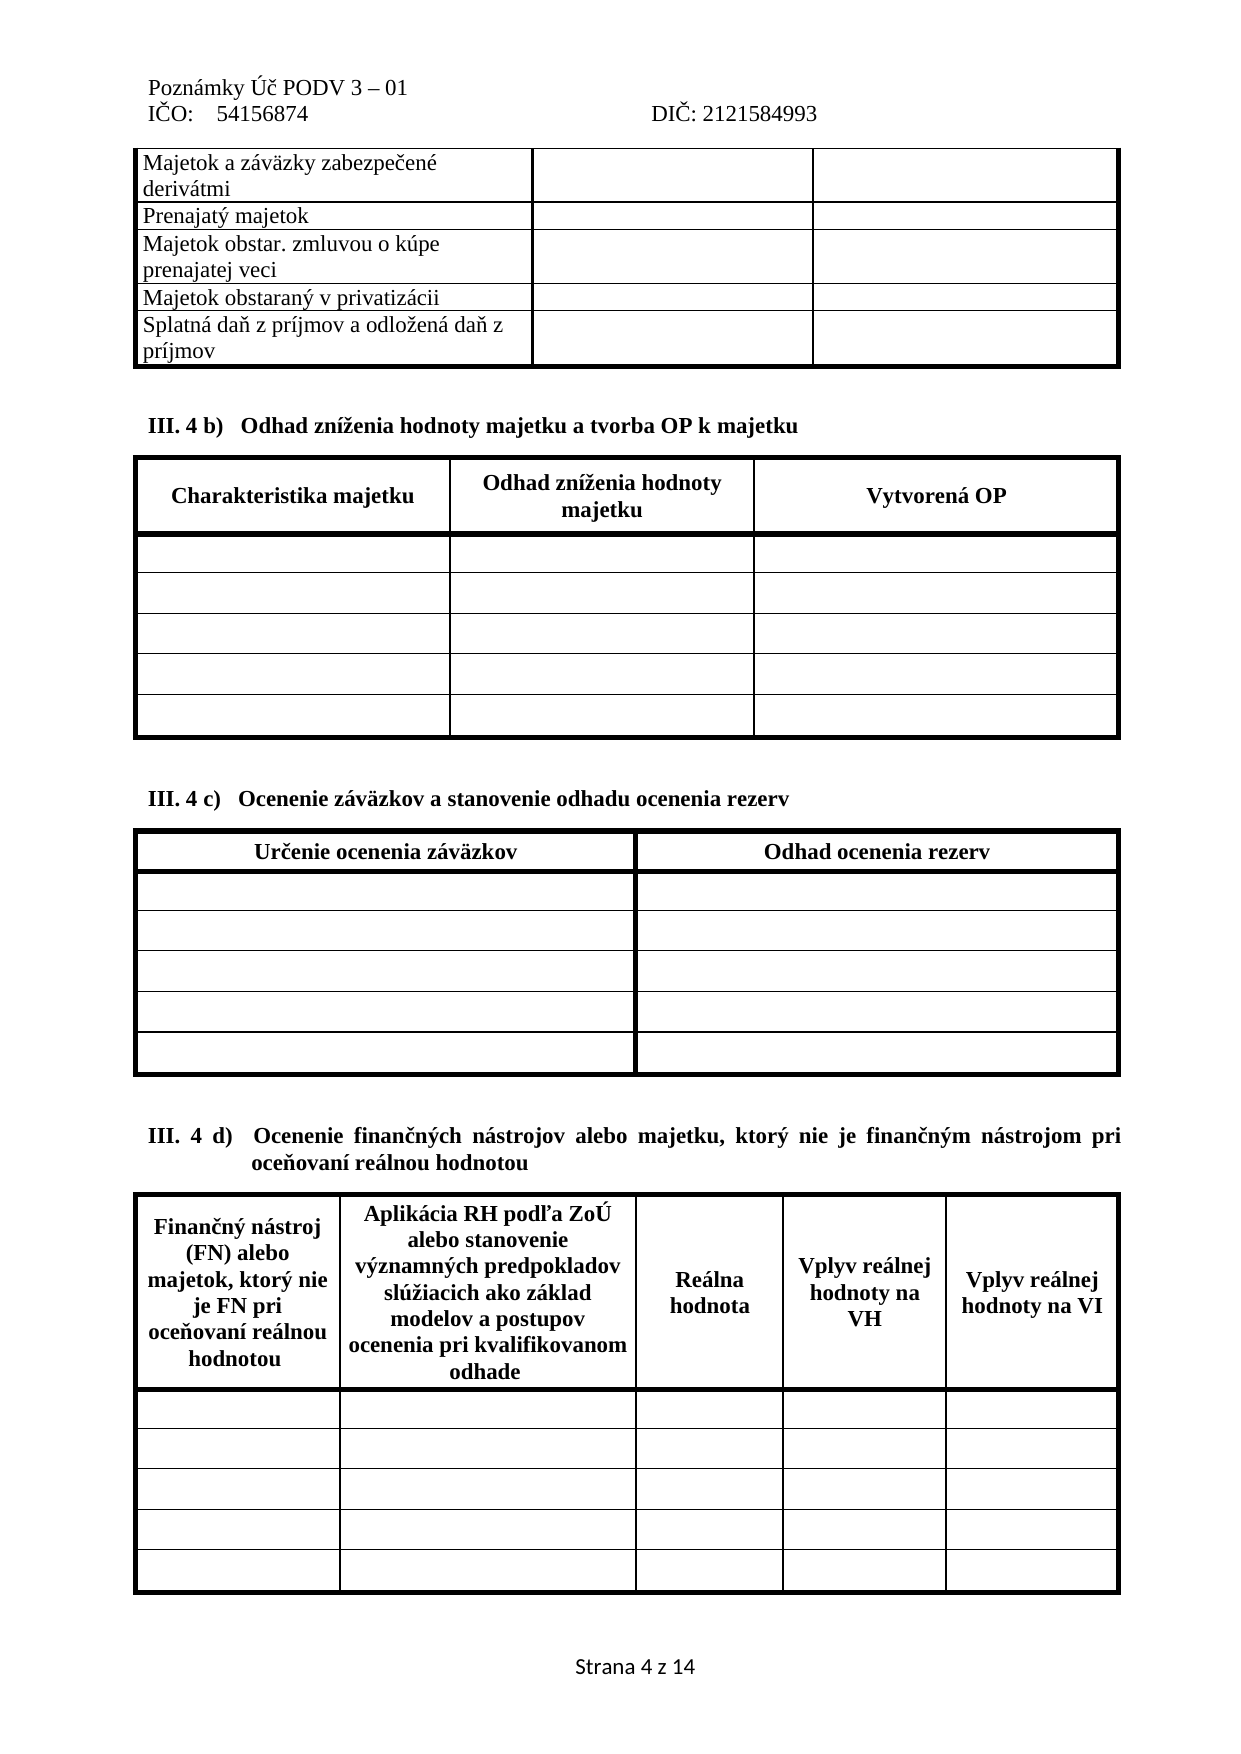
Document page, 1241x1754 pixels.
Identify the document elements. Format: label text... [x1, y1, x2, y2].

table_header Vytvorená OP [755, 460, 1116, 531]
table_cell [451, 614, 753, 653]
table_header Odhad ocenenia rezerv [638, 834, 1116, 869]
table_cell [534, 311, 812, 364]
table_cell [638, 874, 1116, 909]
table_cell [947, 1392, 1116, 1427]
table_cell [341, 1550, 635, 1590]
table_cell [638, 1033, 1116, 1072]
table_cell [814, 203, 1116, 229]
table_cell [138, 1550, 339, 1590]
table_cell [784, 1429, 945, 1468]
table_cell [341, 1392, 635, 1427]
table_header Aplikácia RH podľa ZoÚ alebo stanovenie významných predpokladov slúžiacich ako základ modelov a postupov ocenenia pri kvalifikovanom odhade [341, 1197, 635, 1387]
table_cell Majetok obstar. zmluvou o kúpe prenajatej veci [138, 230, 531, 282]
table_cell [138, 1392, 339, 1427]
table_cell [814, 284, 1116, 310]
table_cell [637, 1469, 782, 1509]
table_cell [138, 695, 449, 734]
table_cell Majetok obstaraný v privatizácii [138, 284, 531, 310]
table_cell [534, 230, 812, 282]
table_cell [534, 203, 812, 229]
table_cell [814, 311, 1116, 364]
table_cell [947, 1469, 1116, 1509]
table_cell [138, 1429, 339, 1468]
table_cell [637, 1429, 782, 1468]
table_cell [138, 573, 449, 613]
table_cell [784, 1392, 945, 1427]
text III. 4 d) Ocenenie finančných nástrojov alebo majetku, ktorý nie je finančným nástrojom pri oceňovaní reálnou hodnotou [148, 1123, 1122, 1175]
table_cell [138, 911, 633, 950]
table_cell [451, 654, 753, 694]
table_cell Majetok a záväzky zabezpečené derivátmi [138, 149, 531, 201]
table_cell [637, 1392, 782, 1427]
table_cell [138, 992, 633, 1031]
table_cell [138, 1469, 339, 1509]
text III. 4 c) Ocenenie záväzkov a stanovenie odhadu ocenenia rezerv [148, 785, 1122, 812]
table_cell [341, 1510, 635, 1549]
table_cell Splatná daň z príjmov a odložená daň z príjmov [138, 311, 531, 364]
table_cell [138, 874, 633, 909]
table_cell [947, 1550, 1116, 1590]
table_cell [814, 149, 1116, 201]
table_cell [784, 1550, 945, 1590]
table_cell [755, 537, 1116, 572]
table_cell [784, 1510, 945, 1549]
table_cell [341, 1469, 635, 1509]
table_cell [138, 537, 449, 572]
table_cell [638, 911, 1116, 950]
table_cell [138, 614, 449, 653]
table_cell [947, 1429, 1116, 1468]
table_cell [638, 951, 1116, 991]
table_cell [755, 614, 1116, 653]
table_cell [138, 1033, 633, 1072]
table_cell [755, 695, 1116, 734]
table_cell [784, 1469, 945, 1509]
table_header Určenie ocenenia záväzkov [138, 834, 633, 869]
table_header Reálna hodnota [637, 1197, 782, 1387]
table_cell [638, 992, 1116, 1031]
table_header Charakteristika majetku [138, 460, 449, 531]
table_cell [138, 951, 633, 991]
table_cell [451, 573, 753, 613]
table_cell [755, 654, 1116, 694]
table_header Odhad zníženia hodnoty majetku [451, 460, 753, 531]
table_cell [947, 1510, 1116, 1549]
table_cell [637, 1510, 782, 1549]
table_header Vplyv reálnej hodnoty na VH [784, 1197, 945, 1387]
table_cell [814, 230, 1116, 282]
table_cell [341, 1429, 635, 1468]
table_cell [451, 537, 753, 572]
text III. 4 b) Odhad zníženia hodnoty majetku a tvorba OP k majetku [148, 412, 1122, 438]
table_header Finančný nástroj (FN) alebo majetok, ktorý nie je FN pri oceňovaní reálnou hodnotou [138, 1197, 339, 1387]
table_cell [534, 284, 812, 310]
table_cell [138, 1510, 339, 1549]
table_cell [637, 1550, 782, 1590]
table_cell [138, 654, 449, 694]
table_cell [534, 149, 812, 201]
table_header Vplyv reálnej hodnoty na VI [947, 1197, 1116, 1387]
table_cell [451, 695, 753, 734]
table_cell Prenajatý majetok [138, 203, 531, 229]
table_cell [755, 573, 1116, 613]
